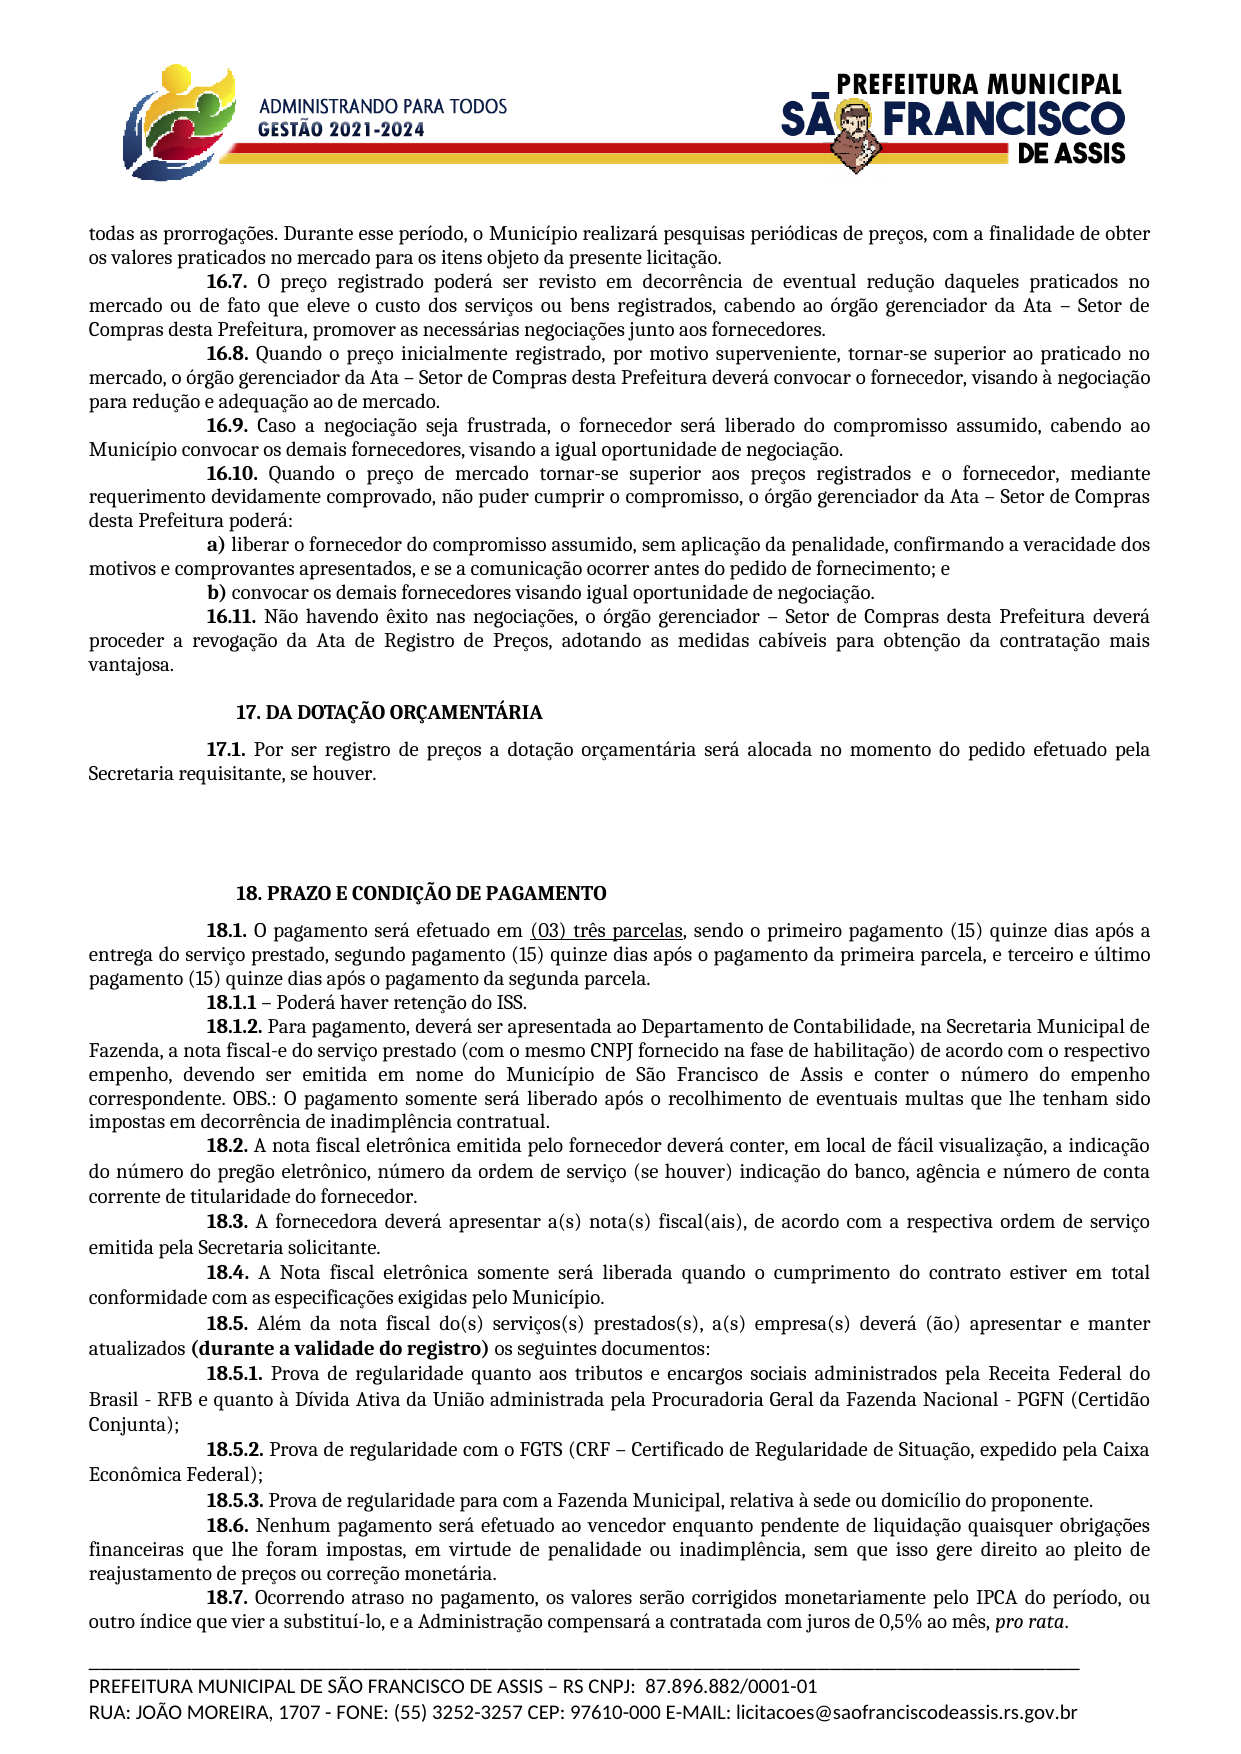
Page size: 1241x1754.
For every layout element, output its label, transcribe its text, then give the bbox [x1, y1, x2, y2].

text 16.9. Caso a negociação seja frustrada, o fornecedor será liberado do compromisso assumido, cabendo ao Município convocar os demais fornecedores, visando a igual oportunidade de negociação. [89, 413, 1152, 461]
text 18. PRAZO E CONDIÇÃO DE PAGAMENTO [89, 882, 1152, 906]
text 18.6. Nenhum pagamento será efetuado ao vencedor enquanto pendente de liquidação quaisquer obrigações financeiras que lhe foram impostas, em virtude de penalidade ou inadimplência, sem que isso gere direito ao pleito de reajustamento de preços ou correção monetária. [89, 1514, 1152, 1586]
text 18.1.2. Para pagamento, deverá ser apresentada ao Departamento de Contabilidade, na Secretaria Municipal de Fazenda, a nota fiscal-e do serviço prestado (com o mesmo CNPJ fornecido na fase de habilitação) de acordo com o respectivo empenho, devendo ser emitida em nome do Município de São Francisco de Assis e conter o número do empenho correspondente. OBS.: O pagamento somente será liberado após o recolhimento de eventuais multas que lhe tenham sido impostas em decorrência de inadimplência contratual. [89, 1014, 1152, 1134]
text 18.1.1 – Poderá haver retenção do ISS. [133, 990, 1152, 1014]
text 16.10. Quando o preço de mercado tornar-se superior aos preços registrados e o fornecedor, mediante requerimento devidamente comprovado, não puder cumprir o compromisso, o órgão gerenciador da Ata – Setor de Compras desta Prefeitura poderá: [89, 461, 1152, 533]
text 16.8. Quando o preço inicialmente registrado, por motivo superveniente, tornar-se superior ao praticado no mercado, o órgão gerenciador da Ata – Setor de Compras desta Prefeitura deverá convocar o fornecedor, visando à negociação para redução e adequação ao de mercado. [89, 341, 1152, 413]
text 16.11. Não havendo êxito nas negociações, o órgão gerenciador – Setor de Compras desta Prefeitura deverá proceder a revogação da Ata de Registro de Preços, adotando as medidas cabíveis para obtenção da contratação mais vantajosa. [89, 605, 1152, 677]
text 18.1. O pagamento será efetuado em (03) três parcelas, sendo o primeiro pagamento (15) quinze dias após a entrega do serviço prestado, segundo pagamento (15) quinze dias após o pagamento da primeira parcela, e terceiro e último pagamento (15) quinze dias após o pagamento da segunda parcela. [89, 918, 1152, 990]
text 16.7. O preço registrado poderá ser revisto em decorrência de eventual redução daqueles praticados no mercado ou de fato que eleve o custo dos serviços ou bens registrados, cabendo ao órgão gerenciador da Ata – Setor de Compras desta Prefeitura, promover as necessárias negociações junto aos fornecedores. [89, 269, 1152, 341]
text todas as prorrogações. Durante esse período, o Município realizará pesquisas periódicas de preços, com a finalidade de obter os valores praticados no mercado para os itens objeto da presente licitação. [89, 222, 1152, 269]
text 18.2. A nota fiscal eletrônica emitida pelo fornecedor deverá conter, em local de fácil visualização, a indicação do número do pregão eletrônico, número da ordem de serviço (se houver) indicação do banco, agência e número de conta corrente de titularidade do fornecedor. [89, 1134, 1152, 1209]
text 18.5.3. Prova de regularidade para com a Fazenda Municipal, relativa à sede ou domicílio do proponente. [89, 1488, 1152, 1512]
text a) liberar o fornecedor do compromisso assumido, sem aplicação da penalidade, confirmando a veracidade dos motivos e comprovantes apresentados, e se a comunicação ocorrer antes do pedido de fornecimento; e [89, 533, 1152, 581]
text 17. DA DOTAÇÃO ORÇAMENTÁRIA [89, 701, 1152, 725]
text 17.1. Por ser registro de preços a dotação orçamentária será alocada no momento do pedido efetuado pela Secretaria requisitante, se houver. [89, 737, 1152, 785]
text 18.5.2. Prova de regularidade com o FGTS (CRF – Certificado de Regularidade de Situação, expedido pela Caixa Econômica Federal); [89, 1438, 1152, 1487]
text 18.5.1. Prova de regularidade quanto aos tributos e encargos sociais administrados pela Receita Federal do Brasil - RFB e quanto à Dívida Ativa da União administrada pela Procuradoria Geral da Fazenda Nacional - PGFN (Certidão Conjunta); [89, 1362, 1152, 1436]
text 18.5. Além da nota fiscal do(s) serviços(s) prestados(s), a(s) empresa(s) deverá (ão) apresentar e manter atualizados (durante a validade do registro) os seguintes documentos: [89, 1311, 1152, 1361]
text b) convocar os demais fornecedores visando igual oportunidade de negociação. [89, 581, 1152, 605]
text 18.4. A Nota fiscal eletrônica somente será liberada quando o cumprimento do contrato estiver em total conformidade com as especificações exigidas pelo Município. [89, 1261, 1152, 1310]
text 18.7. Ocorrendo atraso no pagamento, os valores serão corrigidos monetariamente pelo IPCA do período, ou outro índice que vier a substituí-lo, e a Administração compensará a contratada com juros de 0,5% ao mês, pro rata. [89, 1586, 1152, 1633]
text 18.3. A fornecedora deverá apresentar a(s) nota(s) fiscal(ais), de acordo com a respectiva ordem de serviço emitida pela Secretaria solicitante. [89, 1210, 1152, 1259]
